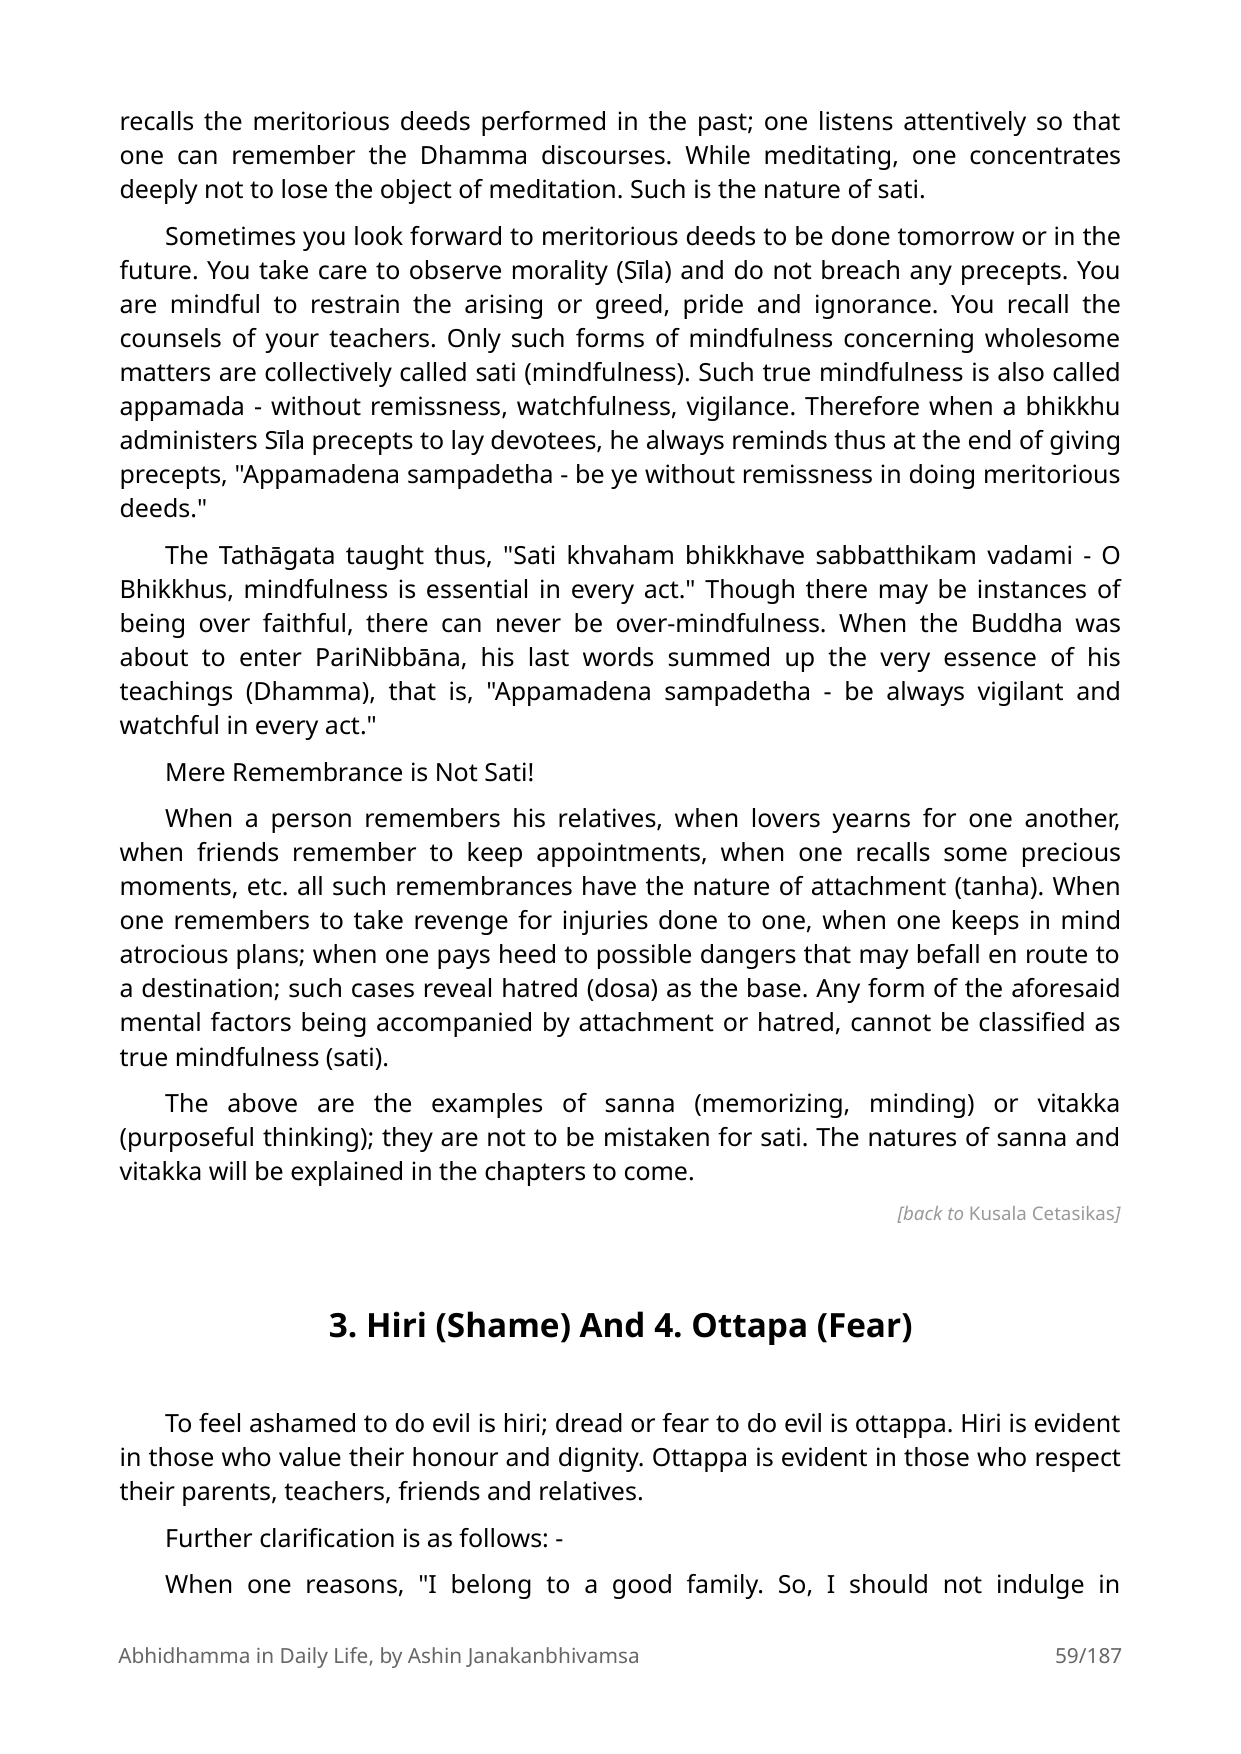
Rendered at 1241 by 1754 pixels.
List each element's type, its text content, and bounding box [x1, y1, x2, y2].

text When one reasons, "I belong to a good family. So, I should not indulge in [119, 1567, 1122, 1601]
text The Tathāgata taught thus, "Sati khvaham bhikkhave sabbatthikam vadami - O Bhikkhus, mindfulness is essential in every act." Though there may be instances of being over faithful, there can never be over-mindfulness. When the Buddha was about to enter PariNibbāna, his last words summed up the very essence of his teachings (Dhamma), that is, "Appamadena sampadetha - be always vigilant and watchful in every act." [119, 537, 1122, 742]
text [back to Kusala Cetasikas] [119, 1200, 1122, 1226]
text Mere Remembrance is Not Sati! [119, 754, 1122, 788]
subtitle 3. Hiri (Shame) And 4. Ottapa (Fear) [119, 1301, 1122, 1347]
text recalls the meritorious deeds performed in the past; one listens attentively so that one can remember the Dhamma discourses. While meditating, one concentrates deeply not to lose the object of meditation. Such is the nature of sati. [119, 103, 1122, 206]
text The above are the examples of sanna (memorizing, minding) or vitakka (purposeful thinking); they are not to be mistaken for sati. The natures of sanna and vitakka will be explained in the chapters to come. [119, 1086, 1122, 1188]
text Sometimes you look forward to meritorious deeds to be done tomorrow or in the future. You take care to observe morality (Sīla) and do not breach any precepts. You are mindful to restrain the arising or greed, pride and ignorance. You recall the counsels of your teachers. Only such forms of mindfulness concerning wholesome matters are collectively called sati (mindfulness). Such true mindfulness is also called appamada - without remissness, watchfulness, vigilance. Therefore when a bhikkhu administers Sīla precepts to lay devotees, he always reminds thus at the end of giving precepts, "Appamadena sampadetha - be ye without remissness in doing meritorious deeds." [119, 218, 1122, 525]
text Further clarification is as follows: - [119, 1521, 1122, 1555]
text To feel ashamed to do evil is hiri; dread or fear to do evil is ottappa. Hiri is evident in those who value their honour and dignity. Ottappa is evident in those who respect their parents, teachers, friends and relatives. [119, 1406, 1122, 1508]
text When a person remembers his relatives, when lovers yearns for one another, when friends remember to keep appointments, when one recalls some precious moments, etc. all such remembrances have the nature of attachment (tanha). When one remembers to take revenge for injuries done to one, when one keeps in mind atrocious plans; when one pays heed to possible dangers that may befall en route to a destination; such cases reveal hatred (dosa) as the base. Any form of the aforesaid mental factors being accompanied by attachment or hatred, cannot be classified as true mindfulness (sati). [119, 801, 1122, 1073]
